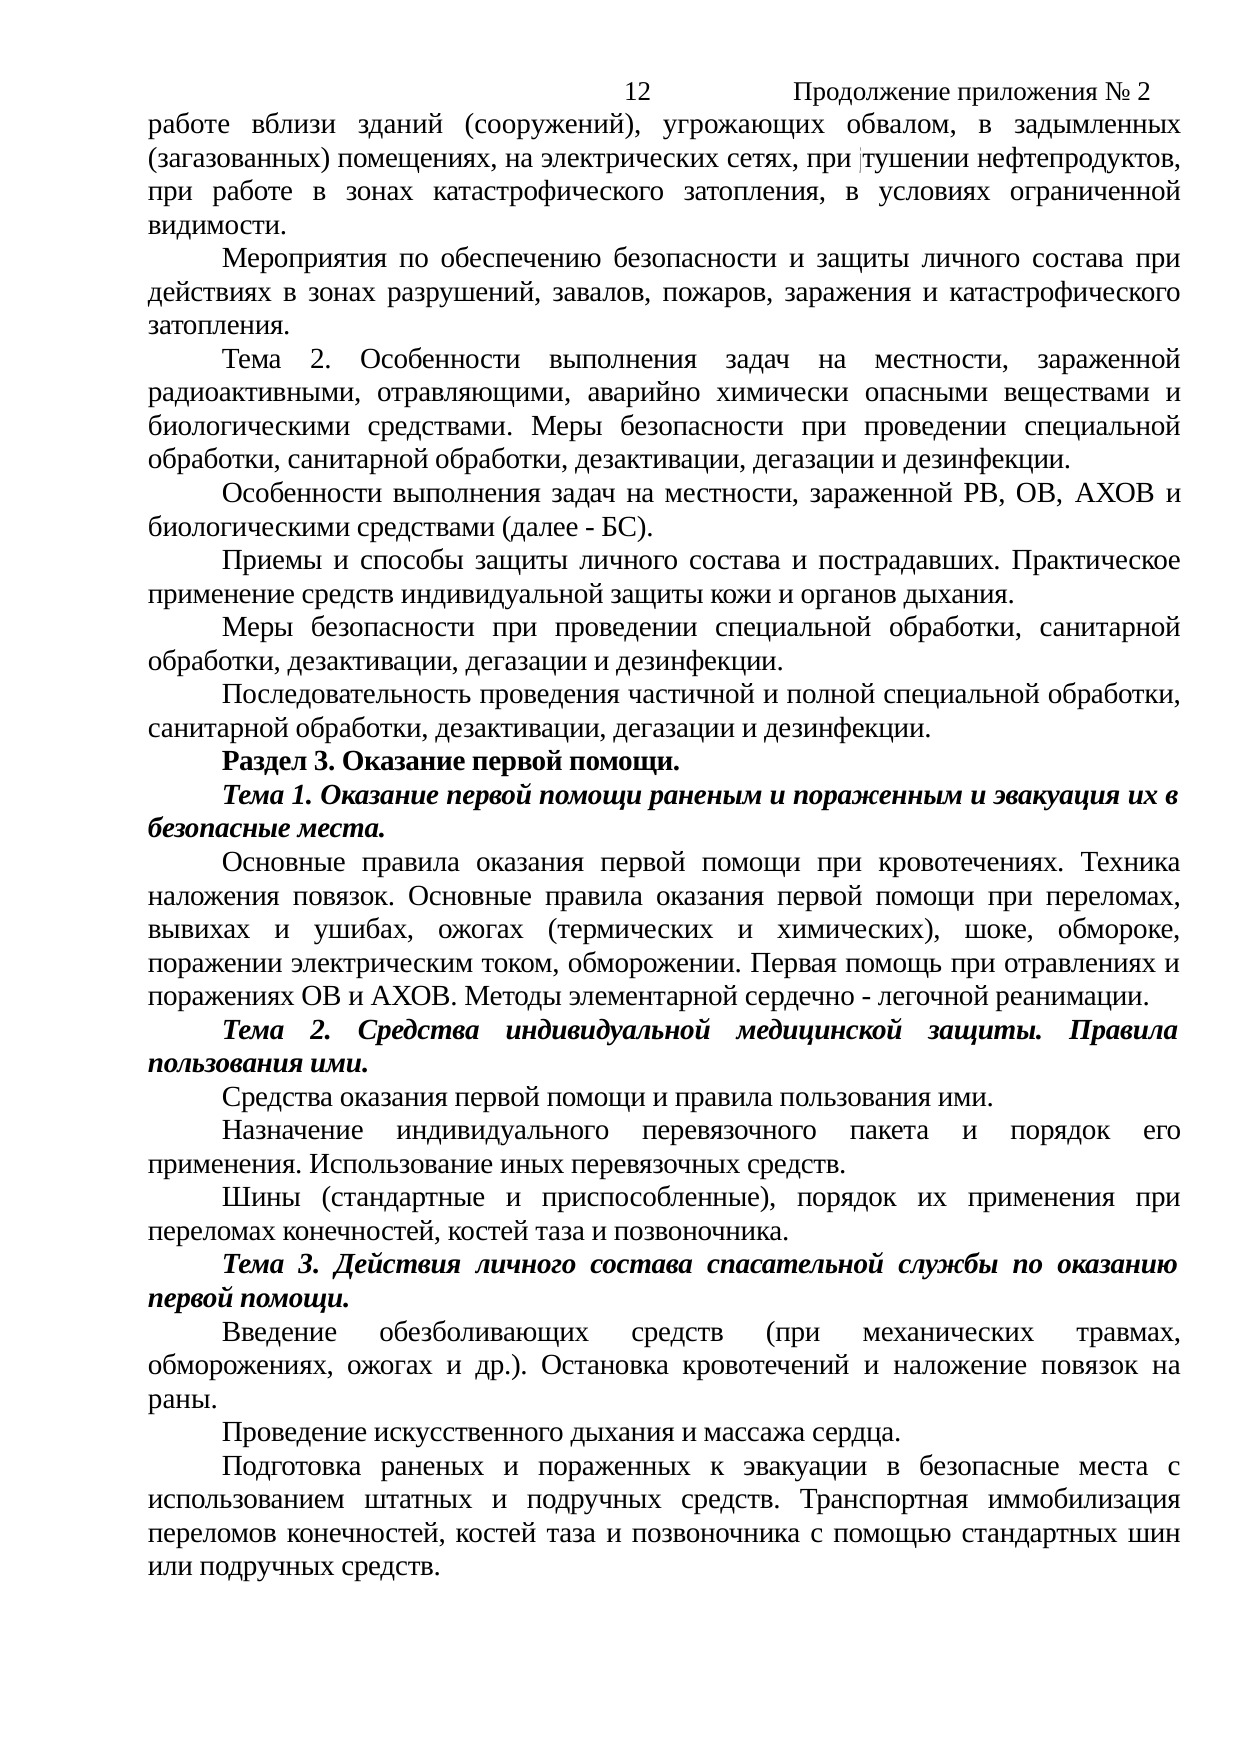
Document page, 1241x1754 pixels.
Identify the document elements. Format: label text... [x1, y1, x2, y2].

text Тема 2. Особенности выполнения задач на местности, зараженной радиоактивными, отравляющими, аварийно химически опасными веществами и биологическими средствами. Меры безопасности при проведении специальной обработки, санитарной обработки, дезактивации, дегазации и дезинфекции. [148, 341, 1181, 475]
text Мероприятия по обеспечению безопасности и защиты личного состава при действиях в зонах разрушений, завалов, пожаров, заражения и катастрофического затопления. [148, 240, 1181, 341]
text Особенности выполнения задач на местности, зараженной РВ, ОВ, АХОВ и биологическими средствами (далее - БС). [148, 475, 1181, 542]
text Назначение индивидуального перевязочного пакета и порядок его применения. Использование иных перевязочных средств. [148, 1112, 1181, 1179]
text Введение обезболивающих средств (при механических травмах, обморожениях, ожогах и др.). Остановка кровотечений и наложение повязок на раны. [148, 1314, 1181, 1414]
text Проведение искусственного дыхания и массажа сердца. [148, 1414, 1181, 1448]
text Последовательность проведения частичной и полной специальной обработки, санитарной обработки, дезактивации, дегазации и дезинфекции. [148, 676, 1181, 743]
text Подготовка раненых и пораженных к эвакуации в безопасные места с использованием штатных и подручных средств. Транспортная иммобилизация переломов конечностей, костей таза и позвоночника с помощью стандартных шин или подручных средств. [148, 1448, 1181, 1582]
text Приемы и способы защиты личного состава и пострадавших. Практическое применение средств индивидуальной защиты кожи и органов дыхания. [148, 542, 1181, 609]
text работе вблизи зданий (сооружений), угрожающих обвалом, в задымленных (загазованных) помещениях, на электрических сетях, при j тушении нефтепродуктов, при работе в зонах катастрофического затопления, в условиях ограниченной видимости. [148, 106, 1181, 240]
text Меры безопасности при проведении специальной обработки, санитарной обработки, дезактивации, дегазации и дезинфекции. [148, 609, 1181, 676]
text Раздел 3. Оказание первой помощи. [148, 743, 1181, 777]
text Основные правила оказания первой помощи при кровотечениях. Техника наложения повязок. Основные правила оказания первой помощи при переломах, вывихах и ушибах, ожогах (термических и химических), шоке, обмороке, поражении электрическим током, обморожении. Первая помощь при отравлениях и поражениях ОВ и АХОВ. Методы элементарной сердечно - легочной реанимации. [148, 844, 1181, 1012]
text Средства оказания первой помощи и правила пользования ими. [148, 1079, 1181, 1112]
text Тема 1. Оказание первой помощи раненым и пораженным и эвакуация их в безопасные места. [148, 777, 1181, 844]
text Тема 3. Действия личного состава спасательной службы по оказанию первой помощи. [148, 1247, 1181, 1314]
text Шины (стандартные и приспособленные), порядок их применения при переломах конечностей, костей таза и позвоночника. [148, 1179, 1181, 1247]
text Тема 2. Средства индивидуальной медицинской защиты. Правила пользования ими. [148, 1012, 1181, 1079]
